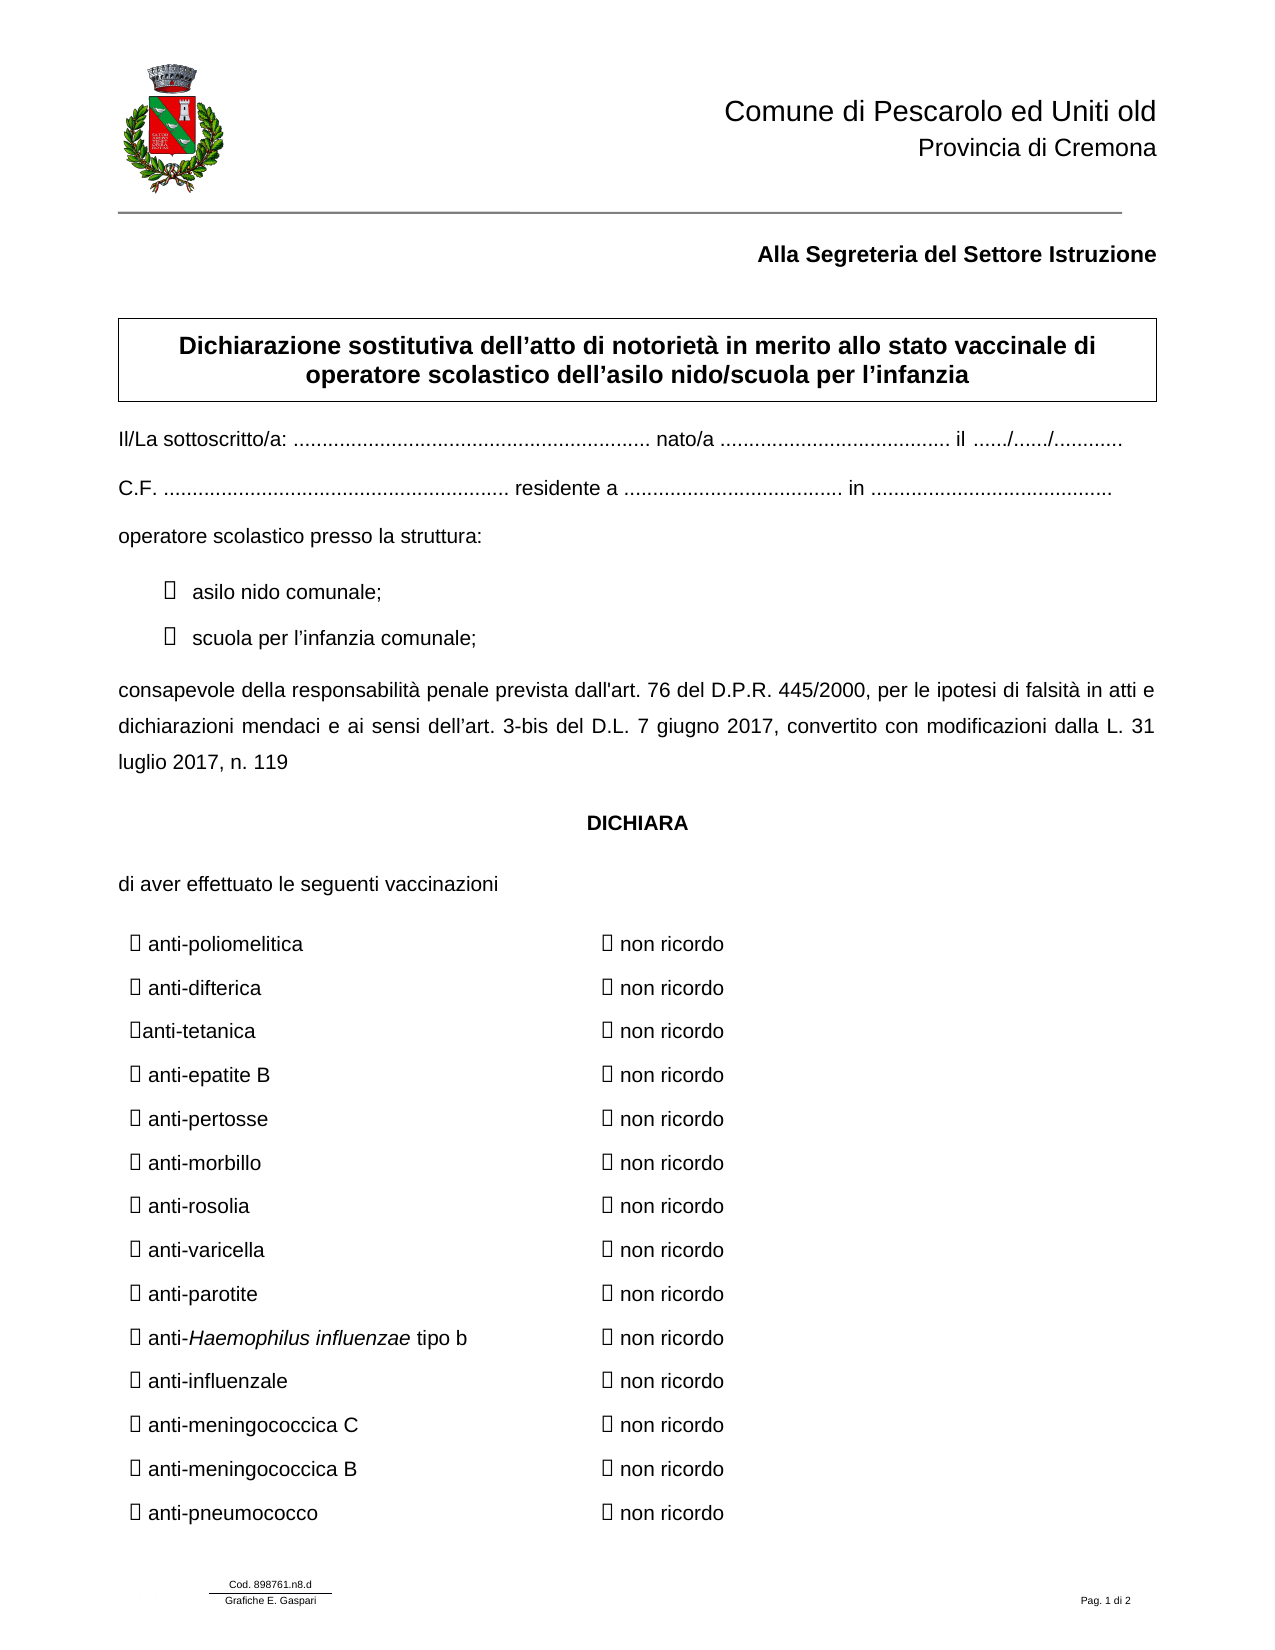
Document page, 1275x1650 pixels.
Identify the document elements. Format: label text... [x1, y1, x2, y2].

text Il/La sottoscritto/a: .............................................................. nato/a ........................................ il ....../....../............ [118, 427, 1157, 451]
table_cell  non ricordo [589, 1271, 1156, 1314]
table_cell  non ricordo [589, 1446, 1156, 1489]
text Comune di Pescarolo ed Uniti old [224, 94, 1157, 128]
table_cell  non ricordo [589, 1096, 1156, 1139]
table_cell  anti-morbillo [117, 1139, 589, 1183]
table_cell  non ricordo [589, 1227, 1156, 1271]
table_cell  anti-difterica [117, 964, 589, 1008]
table_cell  anti-influenzale [117, 1358, 589, 1402]
text Alla Segreteria del Settore Istruzione [118, 241, 1157, 267]
table_cell  non ricordo [589, 1489, 1156, 1533]
table_cell  anti-epatite B [117, 1052, 589, 1096]
table_header Dichiarazione sostitutiva dell’atto di notorietà in merito allo stato vaccinale di operatore scolastico dell’asilo nido/scuola per l’infanzia [119, 319, 1156, 401]
picture [122, 64, 224, 195]
table_cell  anti-meningococcica B [117, 1446, 589, 1489]
table_cell  non ricordo [589, 1008, 1156, 1052]
text consapevole della responsabilità penale prevista dall'art. 76 del D.P.R. 445/2000, per le ipotesi di falsità in atti e dichiarazioni mendaci e ai sensi dell’art. 3-bis del D.L. 7 giugno 2017, convertito con modificazioni dalla L. 31 luglio 2017, n. 119 [118, 678, 1157, 774]
text operatore scolastico presso la struttura: [118, 524, 1157, 548]
table_cell  non ricordo [589, 1402, 1156, 1446]
table_cell  non ricordo [589, 964, 1156, 1008]
table_cell  anti-pneumococco [117, 1489, 589, 1533]
table_cell  anti-Haemophilus influenzae tipo b [117, 1314, 589, 1358]
table_cell  non ricordo [589, 1314, 1156, 1358]
table_cell  anti-rosolia [117, 1183, 589, 1227]
text di aver effettuato le seguenti vaccinazioni [118, 872, 1157, 896]
table_cell  anti-meningococcica C [117, 1402, 589, 1446]
text  asilo nido comunale; [162, 572, 1157, 606]
text C.F. ............................................................ residente a ...................................... in .......................................... [118, 475, 1157, 499]
table_header  anti-poliomelitica [117, 921, 589, 964]
table_cell  non ricordo [589, 1139, 1156, 1183]
text Provincia di Cremona [224, 133, 1157, 162]
table_cell  non ricordo [589, 1052, 1156, 1096]
table_cell  anti-varicella [117, 1227, 589, 1271]
table_cell  anti-pertosse [117, 1096, 589, 1139]
table_cell  non ricordo [589, 1183, 1156, 1227]
table_cell  non ricordo [589, 1358, 1156, 1402]
text DICHIARA [118, 811, 1157, 835]
text  scuola per l’infanzia comunale; [162, 619, 1157, 653]
table_cell  anti-parotite [117, 1271, 589, 1314]
table_cell anti-tetanica [117, 1008, 589, 1052]
table_header  non ricordo [589, 921, 1156, 964]
